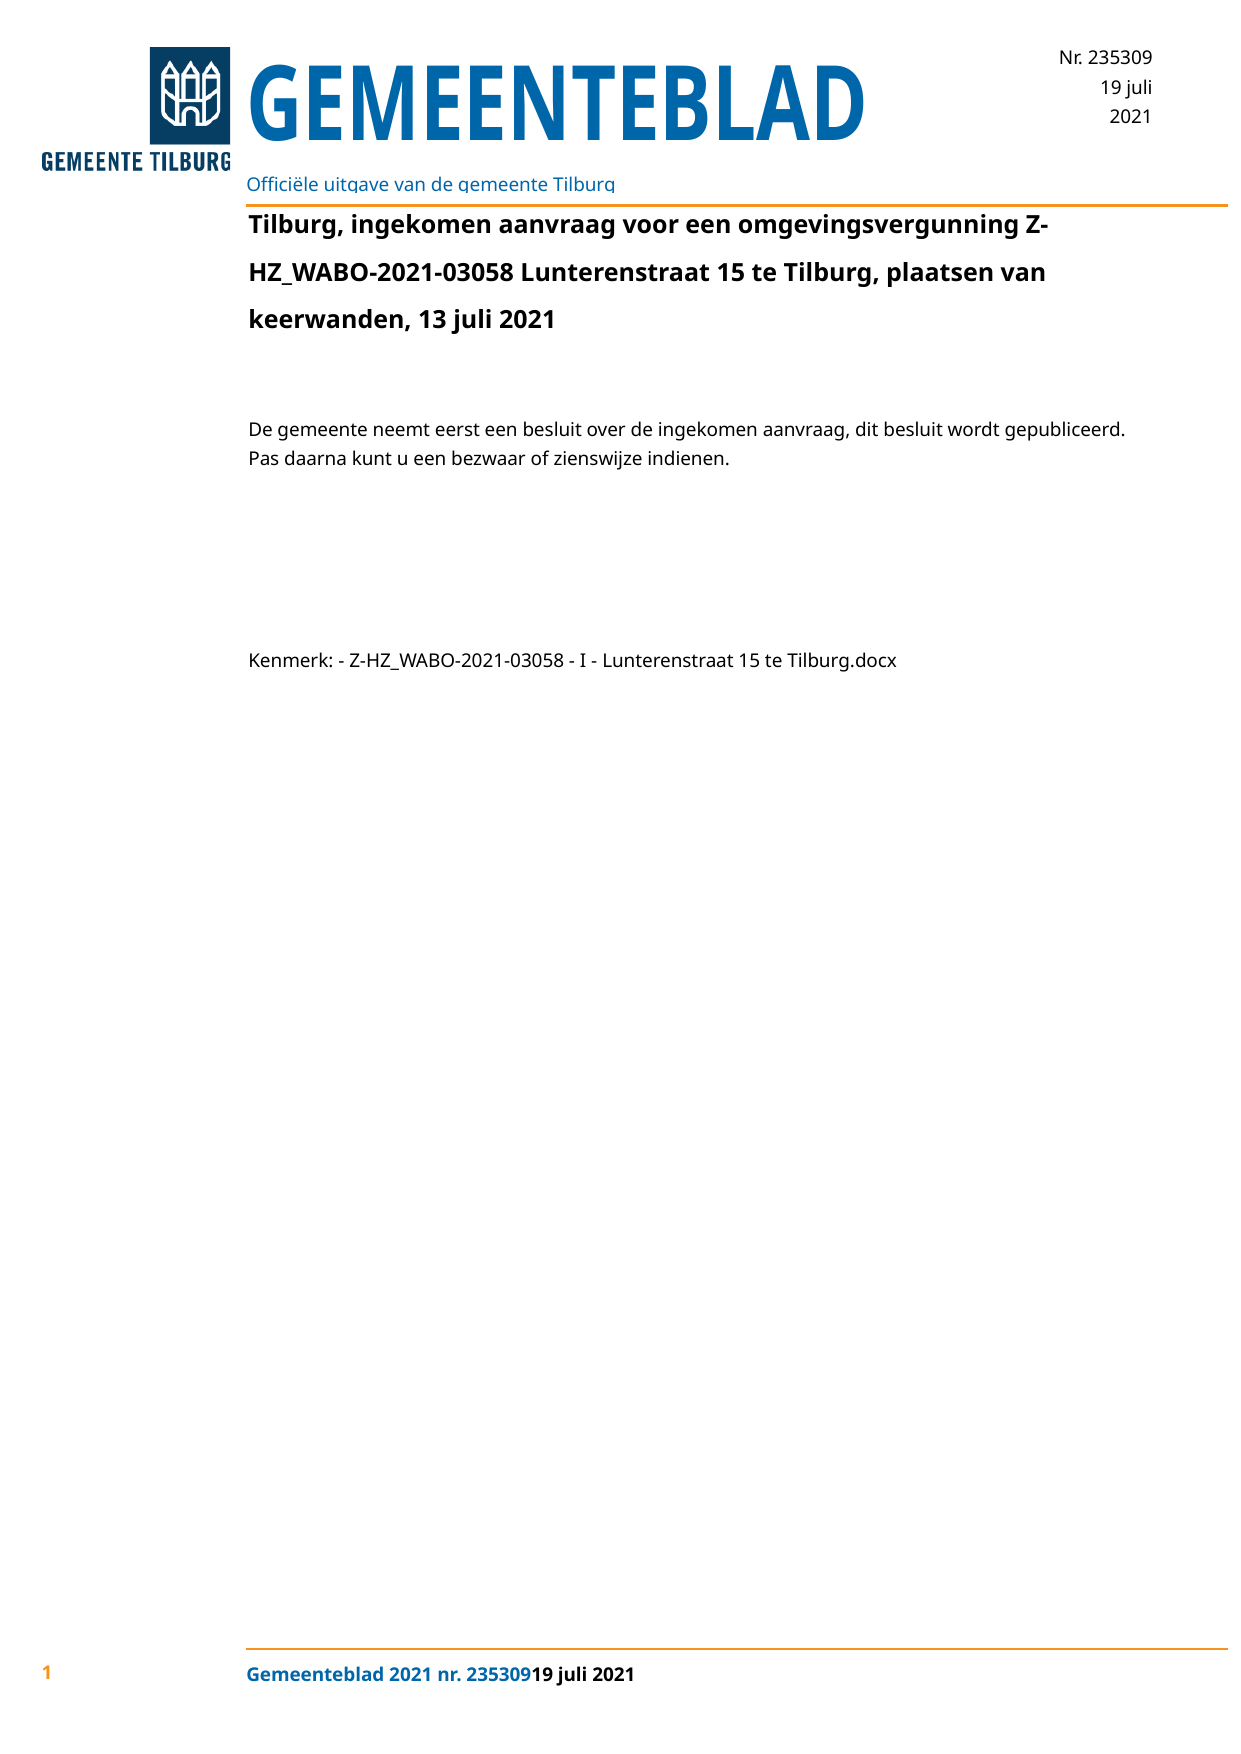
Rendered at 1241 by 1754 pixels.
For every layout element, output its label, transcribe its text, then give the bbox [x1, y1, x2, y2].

text De gemeente neemt eerst een besluit over de ingekomen aanvraag, dit besluit wordt gepubliceerd. Pas daarna kunt u een bezwaar of zienswijze indienen. [248, 416, 1152, 471]
picture [41, 47, 231, 172]
text Tilburg, ingekomen aanvraag voor een omgevingsvergunning Z-HZ_WABO-2021-03058 Lunterenstraat 15 te Tilburg, plaatsen van keerwanden, 13 juli 2021 [248, 207, 1152, 336]
text Kenmerk: - Z-HZ_WABO-2021-03058 - I - Lunterenstraat 15 te Tilburg.docx [248, 647, 1152, 673]
